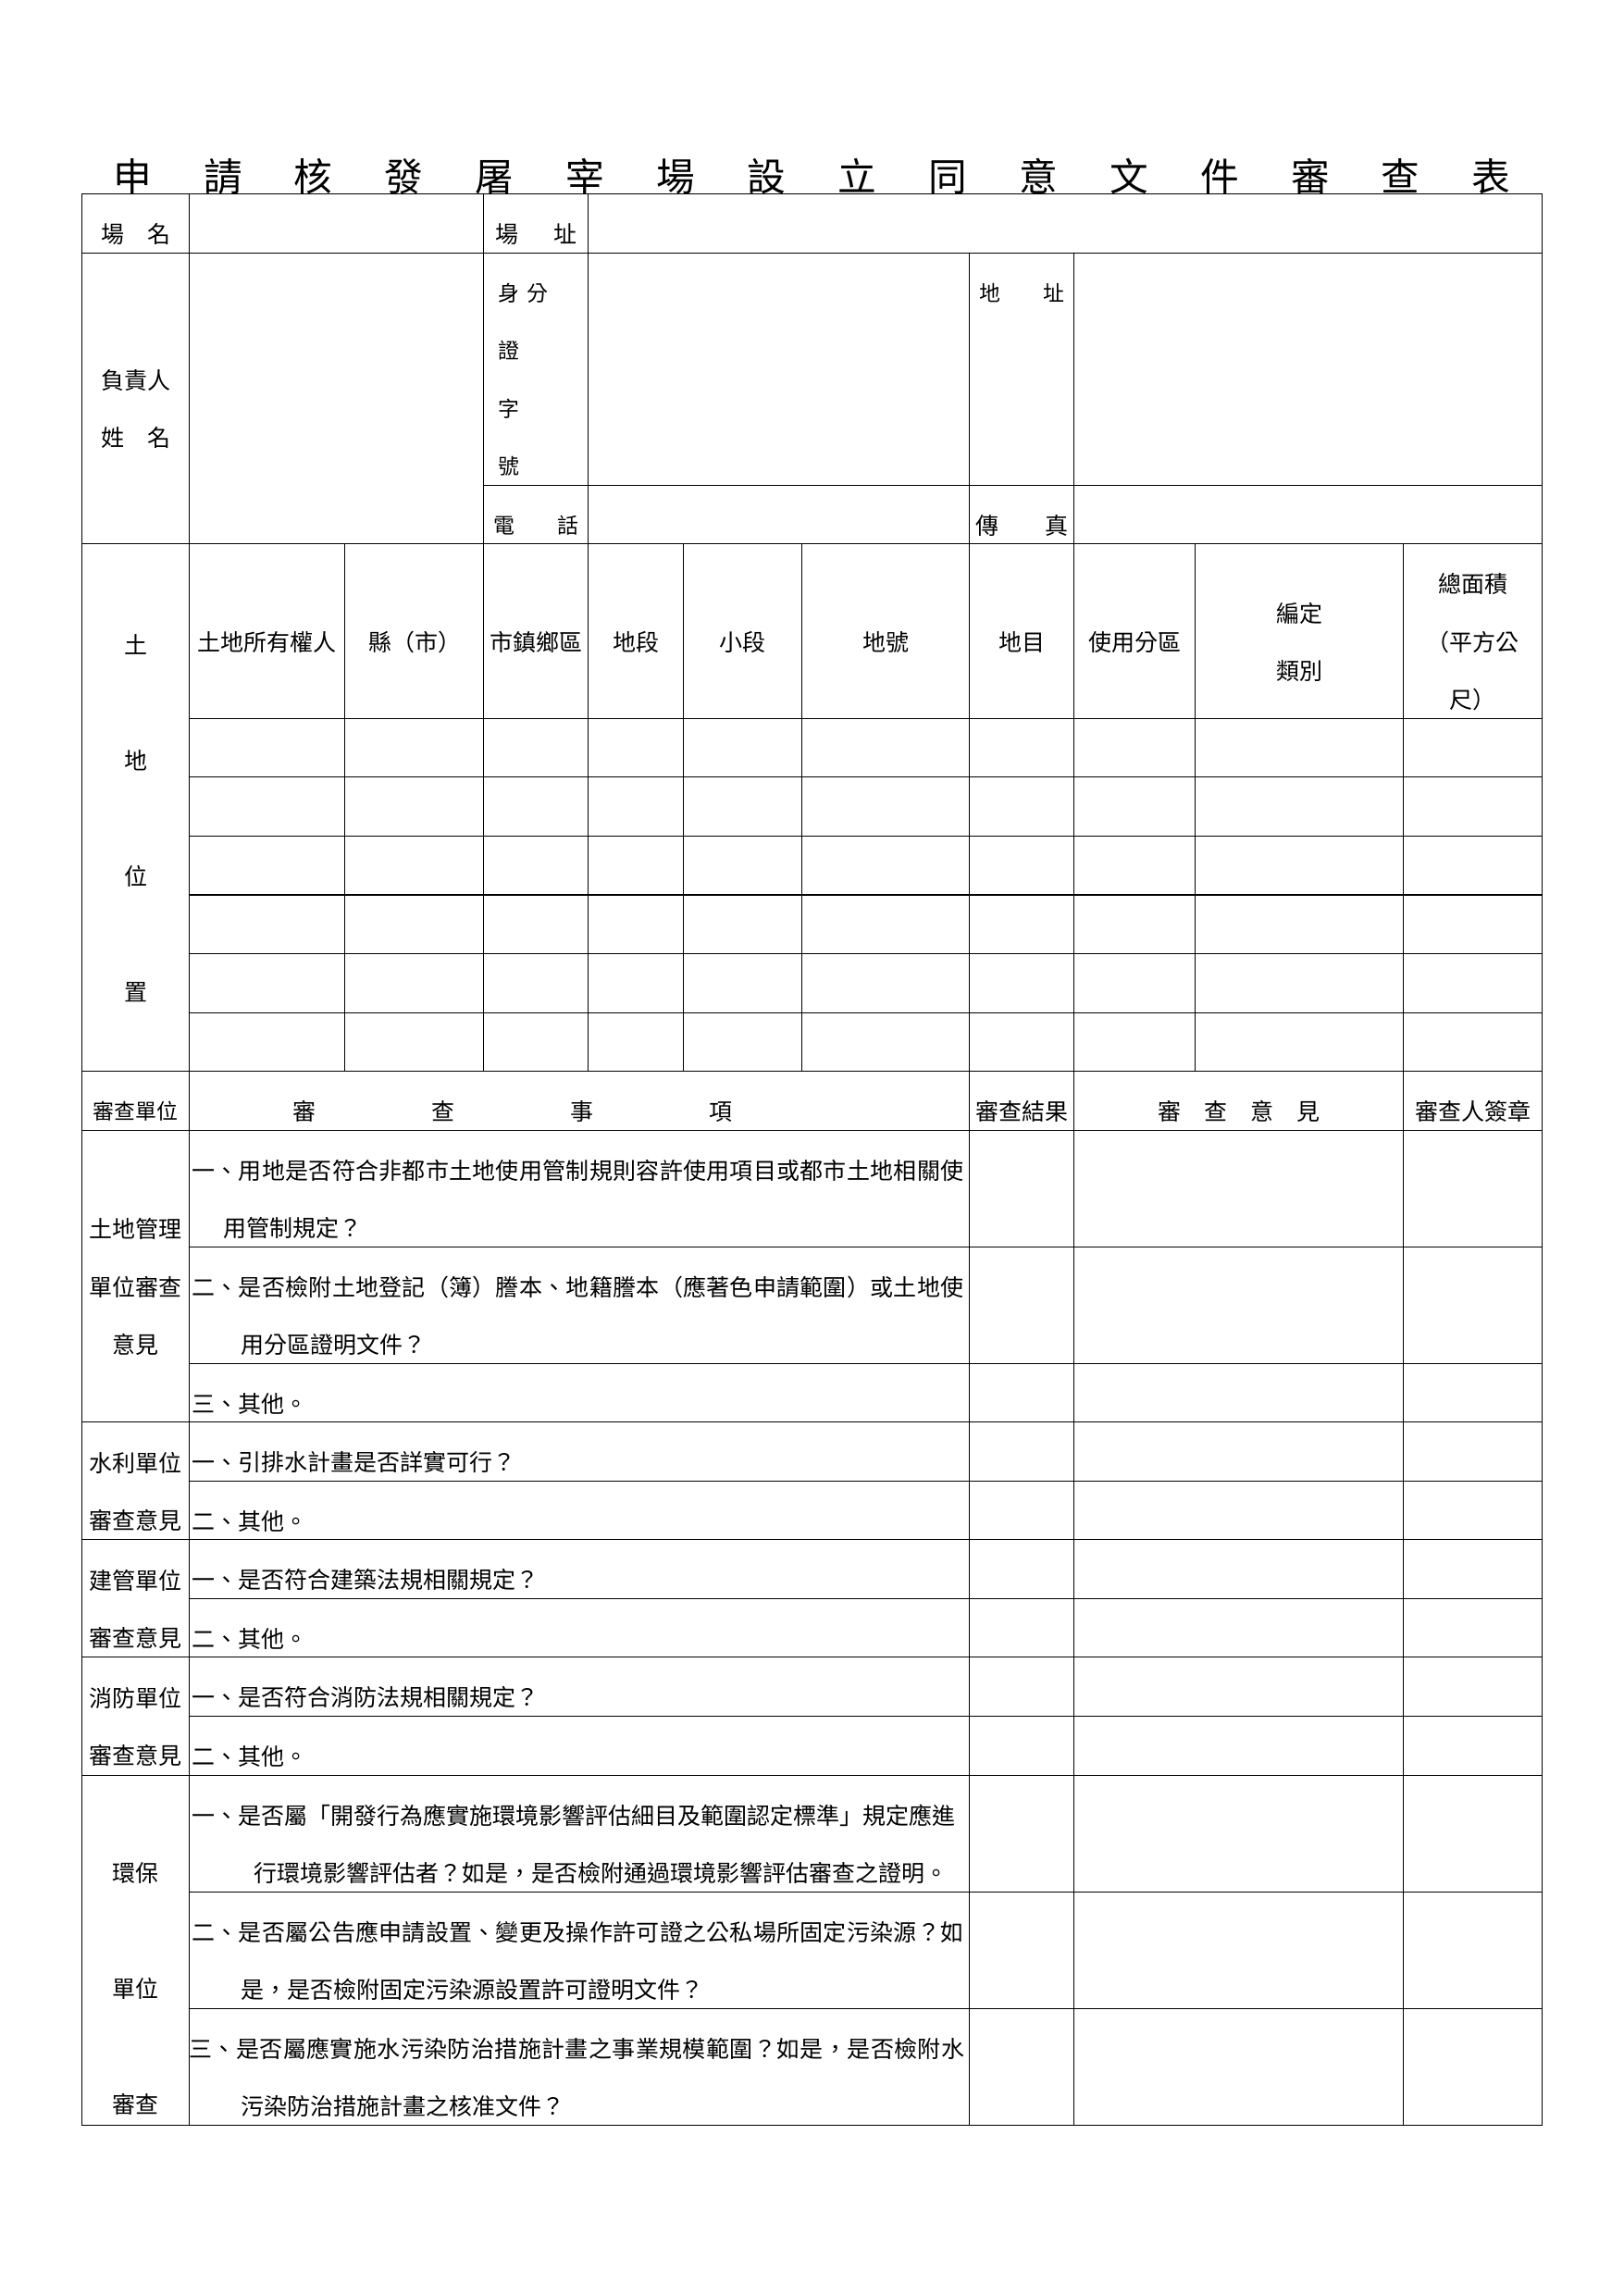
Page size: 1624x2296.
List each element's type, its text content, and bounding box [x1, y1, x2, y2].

table_cell [1404, 1482, 1542, 1539]
table_cell [1196, 777, 1403, 836]
table_cell [684, 896, 801, 953]
table_cell [1074, 719, 1195, 776]
table_cell [1074, 486, 1542, 543]
table_cell 三、其他。 [190, 1364, 969, 1421]
table_cell [970, 2009, 1073, 2125]
table_cell [1074, 1013, 1195, 1071]
table_cell [345, 1013, 483, 1071]
table_cell [1074, 1717, 1403, 1774]
table_cell 審 查 意 見 [1074, 1072, 1403, 1130]
table_cell [1404, 719, 1542, 776]
table_cell [1404, 1364, 1542, 1421]
table_cell [1074, 1657, 1403, 1716]
table_cell 市鎮鄉區 [484, 544, 588, 718]
table_cell [589, 896, 683, 953]
table_cell [970, 1482, 1073, 1539]
table_cell [1074, 837, 1195, 894]
table_header 場 名 [82, 194, 189, 253]
table_cell 審查人簽章 [1404, 1072, 1542, 1130]
table_cell 水利單位審查意見 [82, 1422, 189, 1539]
table_cell [1074, 1776, 1403, 1891]
table_cell [589, 719, 683, 776]
table_cell [1196, 837, 1403, 894]
table_cell 土地管理單位審查意見 [82, 1131, 189, 1421]
table_cell 消防單位審查意見 [82, 1657, 189, 1774]
table_cell [970, 837, 1073, 894]
table_cell 電 話 [484, 486, 588, 543]
table_cell 傳 真 [970, 486, 1073, 543]
table_cell [802, 837, 969, 894]
table_cell 一、是否符合消防法規相關規定？ [190, 1657, 969, 1716]
table_cell 編定 類別 [1196, 544, 1403, 718]
table_cell [1404, 1657, 1542, 1716]
table_cell [589, 837, 683, 894]
table_cell [589, 954, 683, 1011]
table_cell [345, 837, 483, 894]
table_cell 環保 單位 審查 [82, 1776, 189, 2125]
table_cell [1404, 954, 1542, 1011]
table_cell [970, 1599, 1073, 1657]
table_cell [1404, 896, 1542, 953]
table_cell 小段 [684, 544, 801, 718]
table_cell [1404, 1422, 1542, 1481]
table_cell [1404, 1893, 1542, 2007]
table_cell [484, 896, 588, 953]
table_cell [802, 954, 969, 1011]
table_cell 負責人 姓 名 [82, 254, 189, 543]
table_cell 土 地 位 置 [82, 544, 189, 1071]
table_cell 地 址 [970, 254, 1073, 485]
table_cell [1074, 1247, 1403, 1363]
table_cell [1404, 1247, 1542, 1363]
table_cell [1196, 954, 1403, 1011]
table_cell 地段 [589, 544, 683, 718]
table_cell [970, 1540, 1073, 1598]
table_cell 建管單位審查意見 [82, 1540, 189, 1657]
table_cell [1404, 1540, 1542, 1598]
table_cell [684, 1013, 801, 1071]
table_cell [802, 719, 969, 776]
table_cell 二、其他。 [190, 1599, 969, 1657]
table_cell [1404, 777, 1542, 836]
table_cell [345, 954, 483, 1011]
table_cell [484, 777, 588, 836]
table_cell [970, 1893, 1073, 2007]
table_cell 總面積 （平方公尺） [1404, 544, 1542, 718]
table_cell [1074, 777, 1195, 836]
table_cell [802, 777, 969, 836]
table_cell [1404, 1013, 1542, 1071]
table_cell [1404, 2009, 1542, 2125]
table_cell [1196, 719, 1403, 776]
table_cell [1404, 1131, 1542, 1247]
table_cell [970, 1013, 1073, 1071]
table_cell 二、其他。 [190, 1717, 969, 1774]
table_cell [970, 1657, 1073, 1716]
table_header [589, 194, 1542, 253]
table_cell [1404, 1717, 1542, 1774]
table_cell [970, 1717, 1073, 1774]
table_cell [190, 954, 344, 1011]
table_cell [190, 837, 344, 894]
table_cell [1074, 1893, 1403, 2007]
table_cell [970, 954, 1073, 1011]
table_cell [684, 719, 801, 776]
table_header 場 址 [484, 194, 588, 253]
table_cell [1074, 896, 1195, 953]
text 申 請 核 發 屠 宰 場 設 立 同 意 文 件 審 查 表 [82, 136, 1542, 193]
table_cell [589, 1013, 683, 1071]
table_cell [190, 896, 344, 953]
table_cell 審查單位 [82, 1072, 189, 1130]
table_cell [970, 1247, 1073, 1363]
table_cell [1404, 1599, 1542, 1657]
table_cell [970, 1131, 1073, 1247]
table_cell [589, 486, 969, 543]
table_cell [190, 254, 483, 543]
table_cell [1074, 1599, 1403, 1657]
table_cell [970, 1776, 1073, 1891]
table_cell [970, 777, 1073, 836]
table_cell [684, 954, 801, 1011]
table_cell 地目 [970, 544, 1073, 718]
table_cell [345, 777, 483, 836]
table_cell 審 查 事 項 [190, 1072, 969, 1130]
table_cell [1196, 1013, 1403, 1071]
table_cell [190, 777, 344, 836]
table_cell [1196, 896, 1403, 953]
table_cell 身 分 證 字 號 [484, 254, 588, 485]
table_cell [589, 777, 683, 836]
table_cell 三、是否屬應實施水污染防治措施計畫之事業規模範圍？如是，是否檢附水 污染防治措施計畫之核准文件？ [190, 2009, 969, 2125]
table_header [190, 194, 483, 253]
table_cell [484, 837, 588, 894]
table_cell 一、是否符合建築法規相關規定？ [190, 1540, 969, 1598]
table_cell [1074, 1364, 1403, 1421]
table_cell [190, 1013, 344, 1071]
table_cell 二、是否屬公告應申請設置、變更及操作許可證之公私場所固定污染源？如是，是否檢附固定污染源設置許可證明文件？ [190, 1893, 969, 2007]
table_cell [1074, 1540, 1403, 1598]
table_cell 審查結果 [970, 1072, 1073, 1130]
table_cell [1074, 1482, 1403, 1539]
table_cell [684, 837, 801, 894]
table_cell [970, 896, 1073, 953]
table_cell [970, 1364, 1073, 1421]
table_cell [484, 1013, 588, 1071]
table_cell [1074, 254, 1542, 485]
table_cell 使用分區 [1074, 544, 1195, 718]
table_cell [1404, 837, 1542, 894]
table_cell [484, 719, 588, 776]
table_cell 土地所有權人 [190, 544, 344, 718]
table_cell 一、引排水計畫是否詳實可行？ [190, 1422, 969, 1481]
table_cell 二、其他。 [190, 1482, 969, 1539]
table_cell 縣（市） [345, 544, 483, 718]
table_cell [484, 954, 588, 1011]
table_cell [190, 719, 344, 776]
table_cell [684, 777, 801, 836]
table_cell [802, 896, 969, 953]
table_cell [970, 1422, 1073, 1481]
table_cell 一、是否屬「開發行為應實施環境影響評估細目及範圍認定標準」規定應進 行環境影響評估者？如是，是否檢附通過環境影響評估審查之證明。 [190, 1776, 969, 1891]
table_cell [970, 719, 1073, 776]
table_cell [589, 254, 969, 485]
table_cell 地號 [802, 544, 969, 718]
table_cell [1074, 1131, 1403, 1247]
table_cell [1404, 1776, 1542, 1891]
table_cell [1074, 2009, 1403, 2125]
table_cell [1074, 954, 1195, 1011]
table_cell 一、用地是否符合非都市土地使用管制規則容許使用項目或都市土地相關使用管制規定？ [190, 1131, 969, 1247]
table_cell [345, 719, 483, 776]
table_cell 二、是否檢附土地登記（簿）謄本、地籍謄本（應著色申請範圍）或土地使用分區證明文件？ [190, 1247, 969, 1363]
table_cell [802, 1013, 969, 1071]
table_cell [345, 896, 483, 953]
table_cell [1074, 1422, 1403, 1481]
